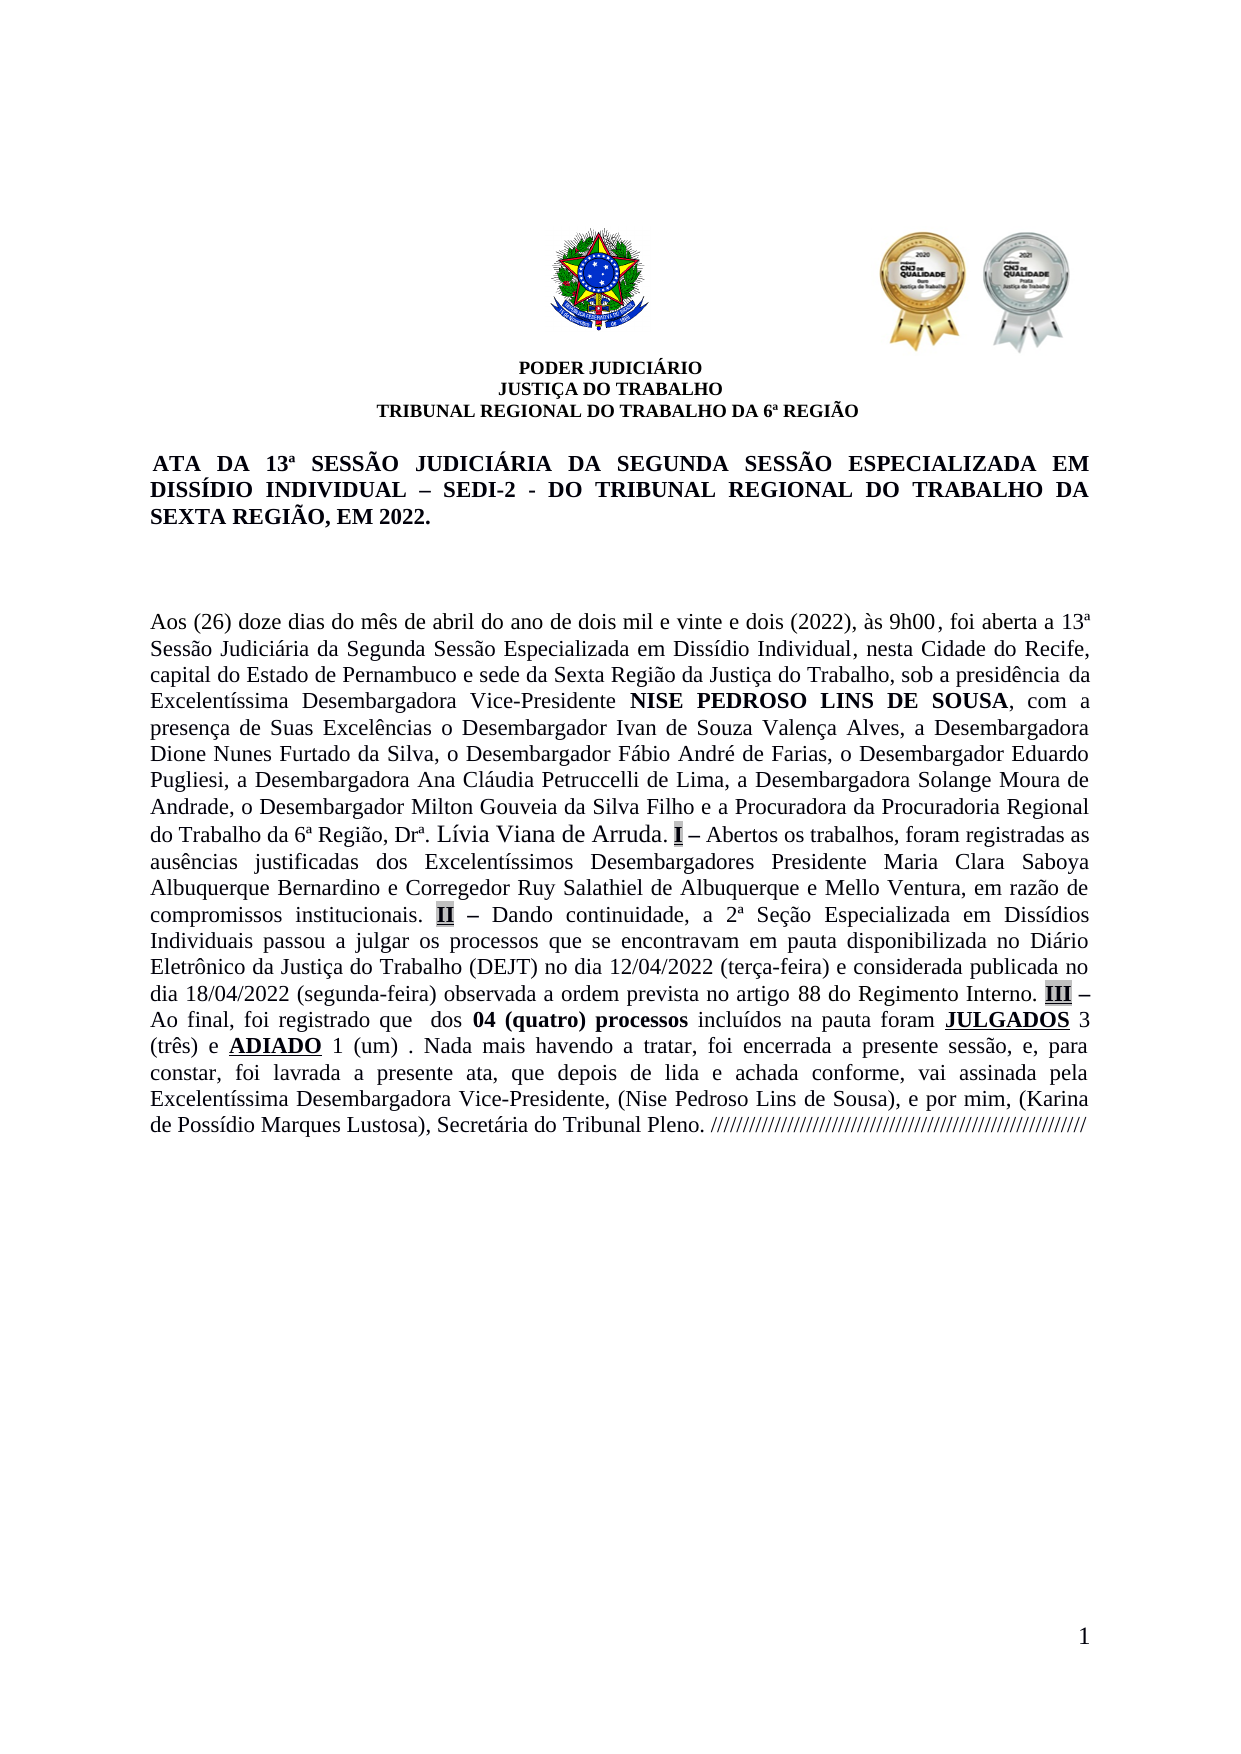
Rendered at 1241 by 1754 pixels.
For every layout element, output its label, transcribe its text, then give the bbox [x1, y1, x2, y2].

text ATA DA 13ª SESSÃO JUDICIÁRIA DA SEGUNDA SESSÃO ESPECIALIZADA EM DISSÍDIO INDIVIDUAL – SEDI-2 - DO TRIBUNAL REGIONAL DO TRABALHO DA SEXTA REGIÃO, EM 2022. [150, 450, 1091, 529]
text Aos (26) doze dias do mês de abril do ano de dois mil e vinte e dois (2022), às 9h00, foi aberta a 13ª Sessão Judiciária da Segunda Sessão Especializada em Dissídio Individual, nesta Cidade do Recife, capital do Estado de Pernambuco e sede da Sexta Região da Justiça do Trabalho, sob a presidência da Excelentíssima Desembargadora Vice-Presidente NISE PEDROSO LINS DE SOUSA, com a presença de Suas Excelências o Desembargador Ivan de Souza Valença Alves, a Desembargadora Dione Nunes Furtado da Silva, o Desembargador Fábio André de Farias, o Desembargador Eduardo Pugliesi, a Desembargadora Ana Cláudia Petruccelli de Lima, a Desembargadora Solange Moura de Andrade, o Desembargador Milton Gouveia da Silva Filho e a Procuradora da Procuradoria Regional do Trabalho da 6ª Região, Drª. Lívia Viana de Arruda. I – Abertos os trabalhos, foram registradas as ausências justificadas dos Excelentíssimos Desembargadores Presidente Maria Clara Saboya Albuquerque Bernardino e Corregedor Ruy Salathiel de Albuquerque e Mello Ventura, em razão de compromissos institucionais. II – Dando continuidade, a 2ª Seção Especializada em Dissídios Individuais passou a julgar os processos que se encontravam em pauta disponibilizada no Diário Eletrônico da Justiça do Trabalho (DEJT) no dia 12/04/2022 (terça-feira) e considerada publicada no dia 18/04/2022 (segunda-feira) observada a ordem prevista no artigo 88 do Regimento Interno. III – Ao final, foi registrado que dos 04 (quatro) processos incluídos na pauta foram JULGADOS 3 (três) e ADIADO 1 (um) . Nada mais havendo a tratar, foi encerrada a presente sessão, e, para constar, foi lavrada a presente ata, que depois de lida e achada conforme, vai assinada pela Excelentíssima Desembargadora Vice-Presidente, (Nise Pedroso Lins de Sousa), e por mim, (Karina de Possídio Marques Lustosa), Secretária do Tribunal Pleno. /////////////////////////////////////////////////////////// [150, 608, 1090, 1138]
